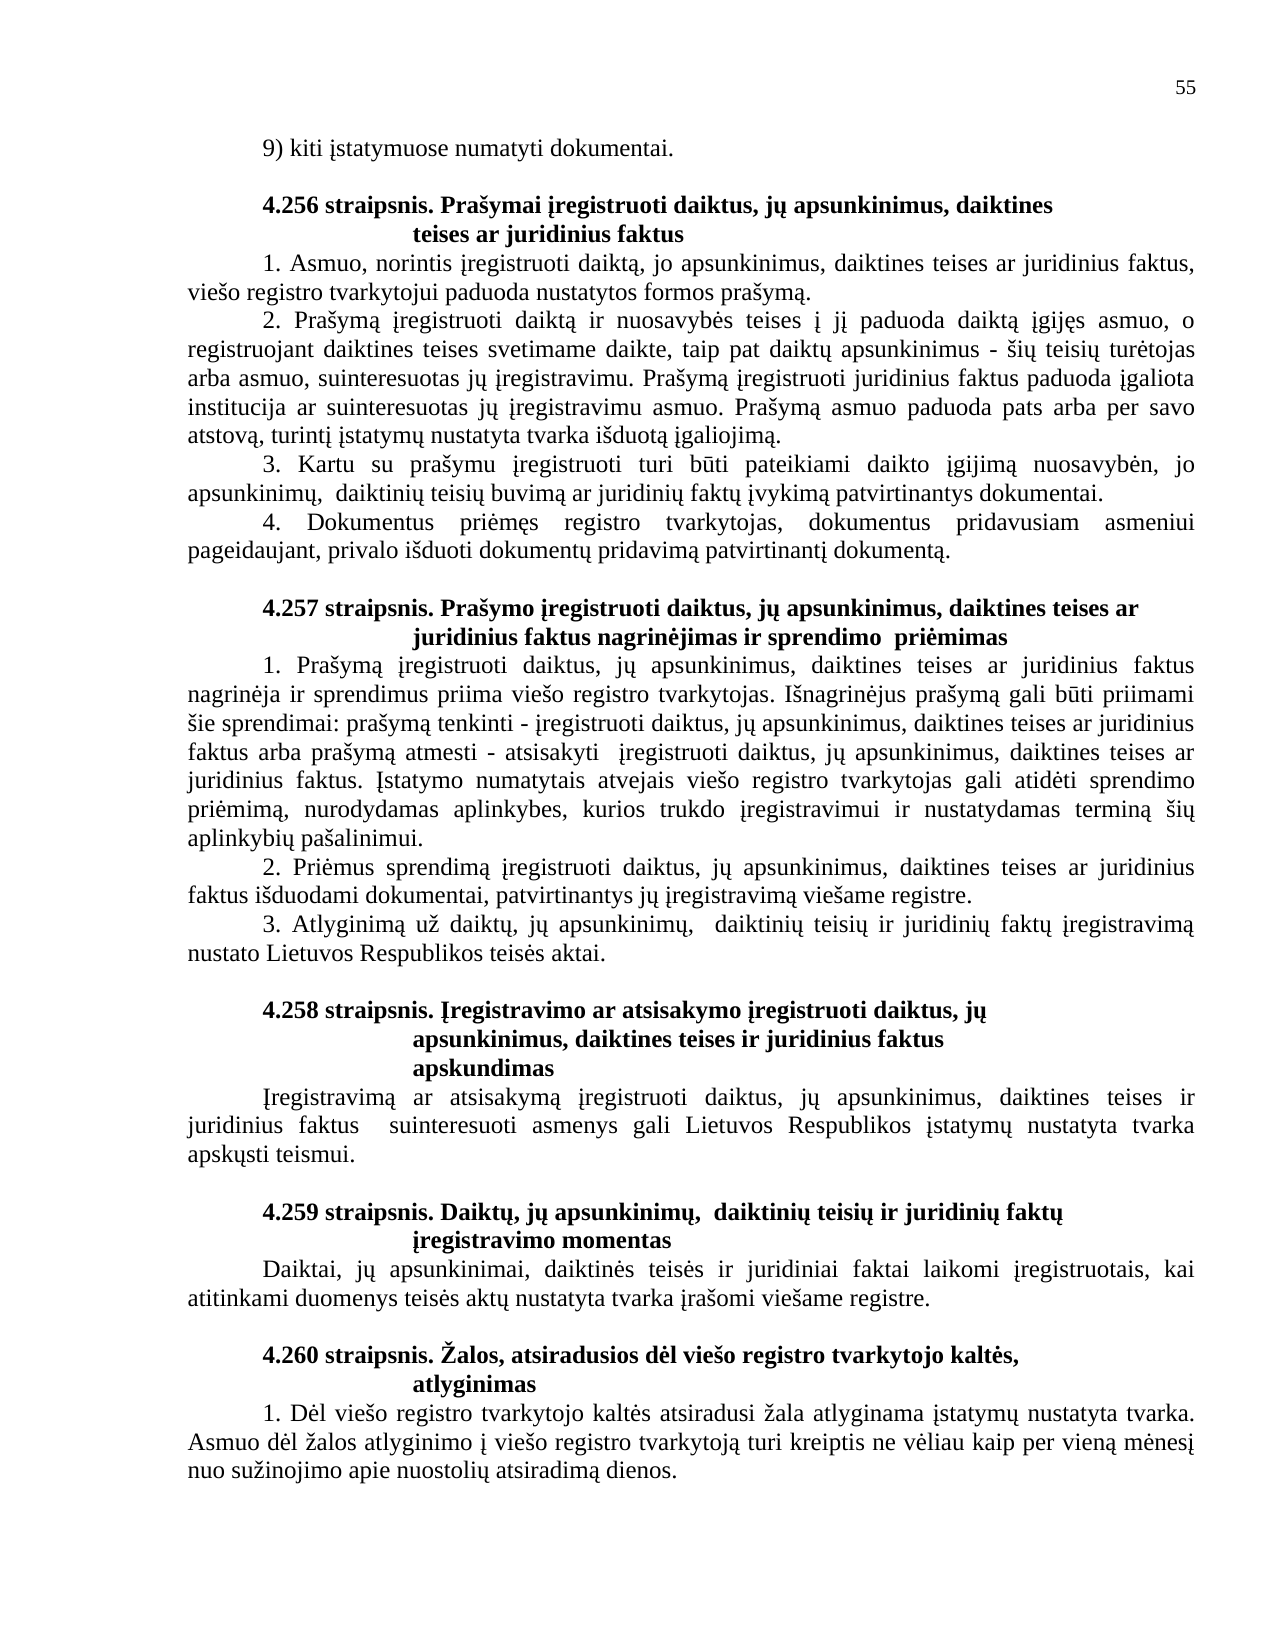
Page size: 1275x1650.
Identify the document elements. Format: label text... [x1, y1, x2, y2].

text įregistravimo momentas [337, 1225, 1196, 1254]
text apsunkinimus, daiktines teises ir juridinius faktus [337, 1024, 1196, 1053]
text 4.260 straipsnis. Žalos, atsiradusios dėl viešo registro tvarkytojo kaltės, [187, 1340, 1196, 1369]
text 1. Asmuo, norintis įregistruoti daiktą, jo apsunkinimus, daiktines teises ar juridinius faktus, viešo registro tvarkytojui paduoda nustatytos formos prašymą. [187, 248, 1196, 305]
text 3. Kartu su prašymu įregistruoti turi būti pateikiami daikto įgijimą nuosavybėn, jo apsunkinimų, daiktinių teisių buvimą ar juridinių faktų įvykimą patvirtinantys dokumentai. [187, 449, 1196, 507]
text teises ar juridinius faktus [337, 219, 1196, 248]
text 2. Prašymą įregistruoti daiktą ir nuosavybės teises į jį paduoda daiktą įgijęs asmuo, o registruojant daiktines teises svetimame daikte, taip pat daiktų apsunkinimus - šių teisių turėtojas arba asmuo, suinteresuotas jų įregistravimu. Prašymą įregistruoti juridinius faktus paduoda įgaliota institucija ar suinteresuotas jų įregistravimu asmuo. Prašymą asmuo paduoda pats arba per savo atstovą, turintį įstatymų nustatyta tvarka išduotą įgaliojimą. [187, 305, 1196, 449]
text 1. Prašymą įregistruoti daiktus, jų apsunkinimus, daiktines teises ar juridinius faktus nagrinėja ir sprendimus priima viešo registro tvarkytojas. Išnagrinėjus prašymą gali būti priimami šie sprendimai: prašymą tenkinti - įregistruoti daiktus, jų apsunkinimus, daiktines teises ar juridinius faktus arba prašymą atmesti - atsisakyti įregistruoti daiktus, jų apsunkinimus, daiktines teises ar juridinius faktus. Įstatymo numatytais atvejais viešo registro tvarkytojas gali atidėti sprendimo priėmimą, nurodydamas aplinkybes, kurios trukdo įregistravimui ir nustatydamas terminą šių aplinkybių pašalinimui. [187, 650, 1196, 852]
text apskundimas [187, 1053, 1196, 1082]
text Daiktai, jų apsunkinimai, daiktinės teisės ir juridiniai faktai laikomi įregistruotais, kai atitinkami duomenys teisės aktų nustatyta tvarka įrašomi viešame registre. [187, 1254, 1196, 1312]
text Įregistravimą ar atsisakymą įregistruoti daiktus, jų apsunkinimus, daiktines teises ir juridinius faktus suinteresuoti asmenys gali Lietuvos Respublikos įstatymų nustatyta tvarka apskųsti teismui. [187, 1082, 1196, 1168]
text 2. Priėmus sprendimą įregistruoti daiktus, jų apsunkinimus, daiktines teises ar juridinius faktus išduodami dokumentai, patvirtinantys jų įregistravimą viešame registre. [187, 852, 1196, 909]
text 4.258 straipsnis. Įregistravimo ar atsisakymo įregistruoti daiktus, jų [187, 995, 1196, 1024]
text 4.256 straipsnis. Prašymai įregistruoti daiktus, jų apsunkinimus, daiktines [187, 190, 1196, 219]
text 4. Dokumentus priėmęs registro tvarkytojas, dokumentus pridavusiam asmeniui pageidaujant, privalo išduoti dokumentų pridavimą patvirtinantį dokumentą. [187, 507, 1196, 564]
text 9) kiti įstatymuose numatyti dokumentai. [187, 133, 1196, 162]
text 4.257 straipsnis. Prašymo įregistruoti daiktus, jų apsunkinimus, daiktines teises ar [187, 593, 1196, 622]
text 3. Atlyginimą už daiktų, jų apsunkinimų, daiktinių teisių ir juridinių faktų įregistravimą nustato Lietuvos Respublikos teisės aktai. [187, 909, 1196, 967]
text atlyginimas [337, 1369, 1196, 1398]
text 4.259 straipsnis. Daiktų, jų apsunkinimų, daiktinių teisių ir juridinių faktų [187, 1197, 1196, 1225]
text juridinius faktus nagrinėjimas ir sprendimo priėmimas [337, 622, 1196, 650]
text 1. Dėl viešo registro tvarkytojo kaltės atsiradusi žala atlyginama įstatymų nustatyta tvarka. Asmuo dėl žalos atlyginimo į viešo registro tvarkytoją turi kreiptis ne vėliau kaip per vieną mėnesį nuo sužinojimo apie nuostolių atsiradimą dienos. [187, 1398, 1196, 1484]
